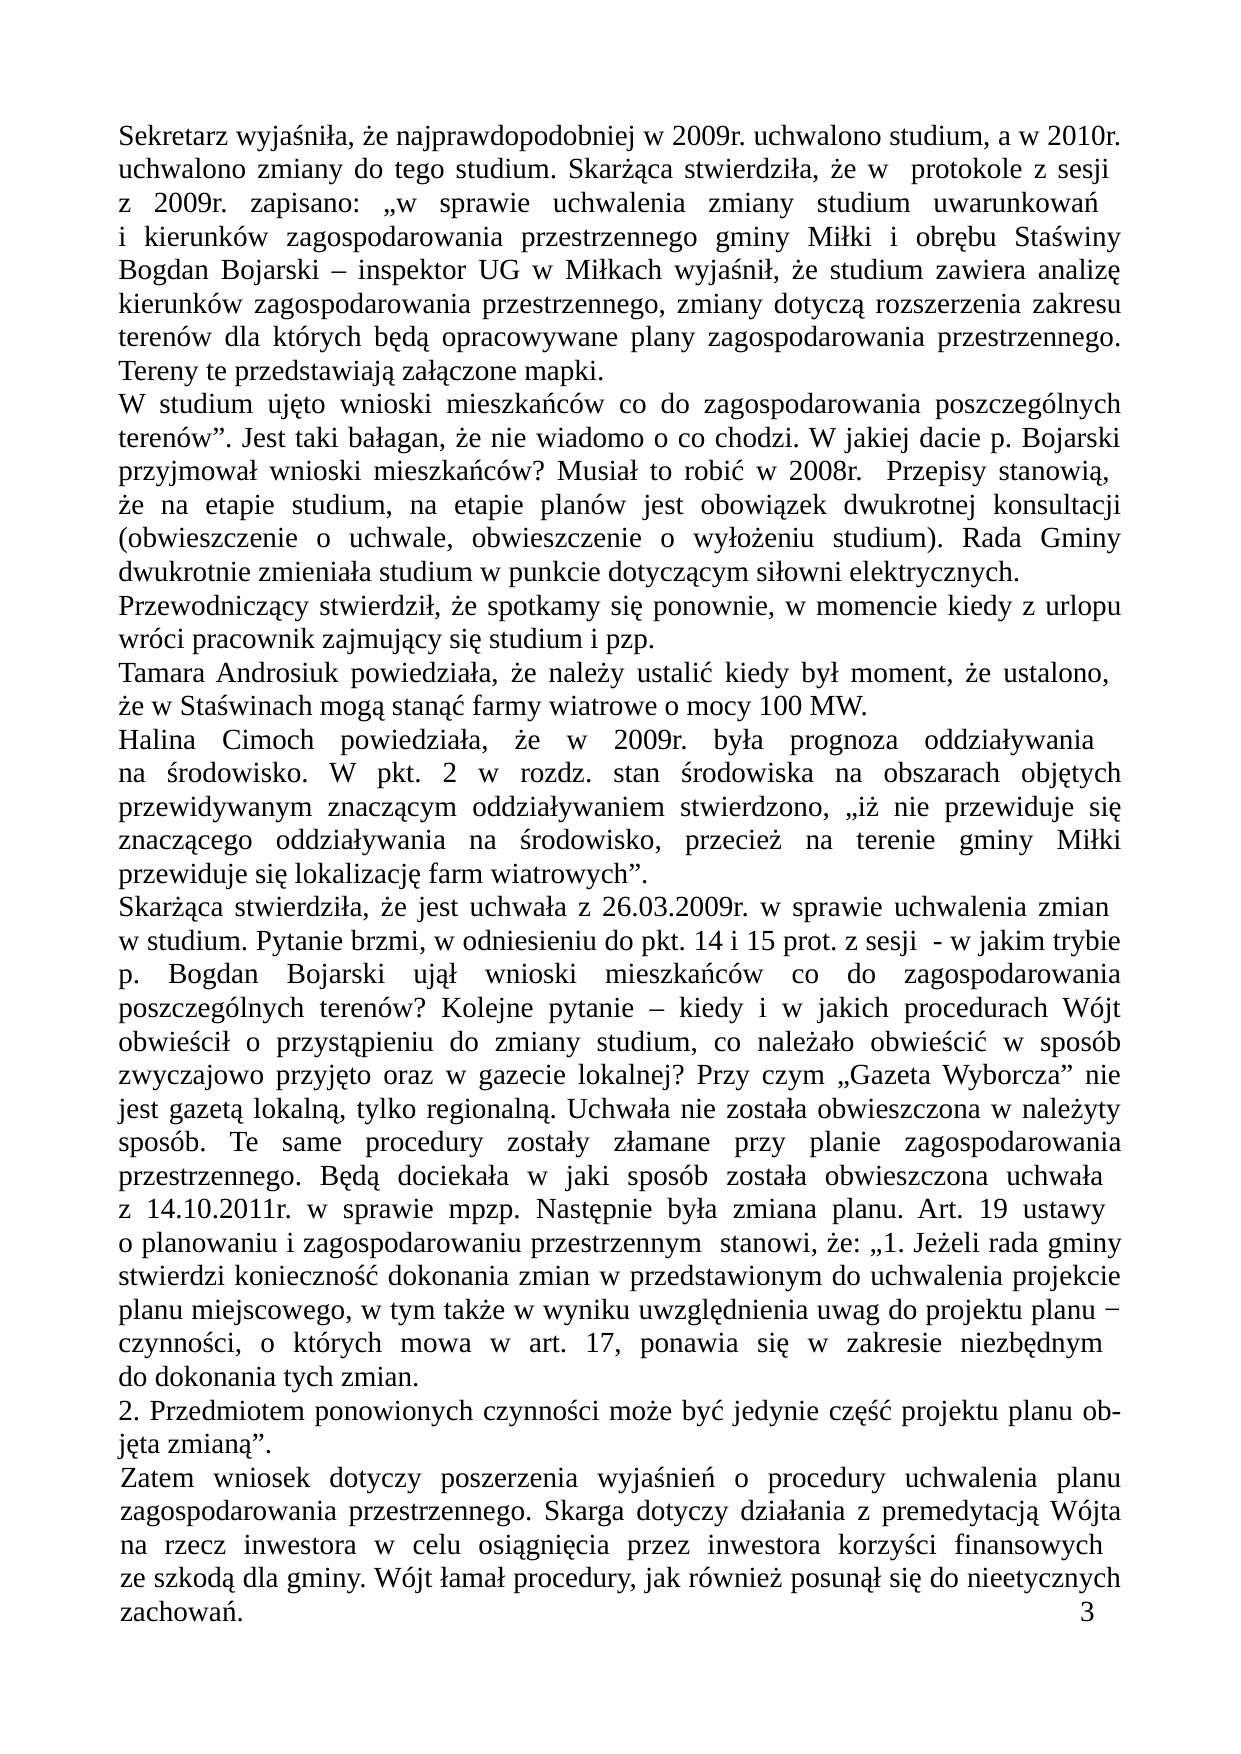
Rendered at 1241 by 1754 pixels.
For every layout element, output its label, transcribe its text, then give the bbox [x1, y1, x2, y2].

text W studium ujęto wnioski mieszkańców co do zagospodarowania poszczególnych terenów”. Jest taki bałagan, że nie wiadomo o co chodzi. W jakiej dacie p. Bojarski przyjmował wnioski mieszkańców? Musiał to robić w 2008r. Przepisy stanowią, że na etapie studium, na etapie planów jest obowiązek dwukrotnej konsultacji (obwieszczenie o uchwale, obwieszczenie o wyłożeniu studium). Rada Gminy dwukrotnie zmieniała studium w punkcie dotyczącym siłowni elektrycznych. [118, 386, 1122, 588]
text Skarżąca stwierdziła, że jest uchwała z 26.03.2009r. w sprawie uchwalenia zmian w studium. Pytanie brzmi, w odniesieniu do pkt. 14 i 15 prot. z sesji - w jakim trybie p. Bogdan Bojarski ujął wnioski mieszkańców co do zagospodarowania poszczególnych terenów? Kolejne pytanie – kiedy i w jakich procedurach Wójt obwieścił o przystąpieniu do zmiany studium, co należało obwieścić w sposób zwyczajowo przyjęto oraz w gazecie lokalnej? Przy czym „Gazeta Wyborcza” nie jest gazetą lokalną, tylko regionalną. Uchwała nie została obwieszczona w należyty sposób. Te same procedury zostały złamane przy planie zagospodarowania przestrzennego. Będą dociekała w jaki sposób została obwieszczona uchwała z 14.10.2011r. w sprawie mpzp. Następnie była zmiana planu. Art. 19 ustawy o planowaniu i zagospodarowaniu przestrzennym stanowi, że: „1. Jeżeli rada gminy stwierdzi konieczność dokonania zmian w przedstawionym do uchwalenia projekcie planu miejscowego, w tym także w wyniku uwzględnienia uwag do projektu planu − czynności, o których mowa w art. 17, ponawia się w zakresie niezbędnym do dokonania tych zmian. [118, 889, 1122, 1393]
list Zatem wniosek dotyczy poszerzenia wyjaśnień o procedury uchwalenia planu zagospodarowania przestrzennego. Skarga dotyczy działania z premedytacją Wójta na rzecz inwestora w celu osiągnięcia przez inwestora korzyści finansowych ze szkodą dla gminy. Wójt łamał procedury, jak również posunął się do nieetycznych zachowań. 3 [82, 1460, 1122, 1627]
text Przewodniczący stwierdził, że spotkamy się ponownie, w momencie kiedy z urlopu wróci pracownik zajmujący się studium i pzp. [118, 588, 1122, 655]
text 2. Przedmiotem ponowionych czynności może być jedynie część projektu planu ob-jęta zmianą”. [118, 1393, 1122, 1460]
text Tamara Androsiuk powiedziała, że należy ustalić kiedy był moment, że ustalono, że w Staświnach mogą stanąć farmy wiatrowe o mocy 100 MW. [118, 655, 1122, 722]
text Sekretarz wyjaśniła, że najprawdopodobniej w 2009r. uchwalono studium, a w 2010r. uchwalono zmiany do tego studium. Skarżąca stwierdziła, że w protokole z sesji z 2009r. zapisano: „w sprawie uchwalenia zmiany studium uwarunkowań i kierunków zagospodarowania przestrzennego gminy Miłki i obrębu Staświny Bogdan Bojarski – inspektor UG w Miłkach wyjaśnił, że studium zawiera analizę kierunków zagospodarowania przestrzennego, zmiany dotyczą rozszerzenia zakresu terenów dla których będą opracowywane plany zagospodarowania przestrzennego. Tereny te przedstawiają załączone mapki. [118, 118, 1122, 386]
text Halina Cimoch powiedziała, że w 2009r. była prognoza oddziaływania na środowisko. W pkt. 2 w rozdz. stan środowiska na obszarach objętych przewidywanym znaczącym oddziaływaniem stwierdzono, „iż nie przewiduje się znaczącego oddziaływania na środowisko, przecież na terenie gminy Miłki przewiduje się lokalizację farm wiatrowych”. [118, 722, 1122, 889]
